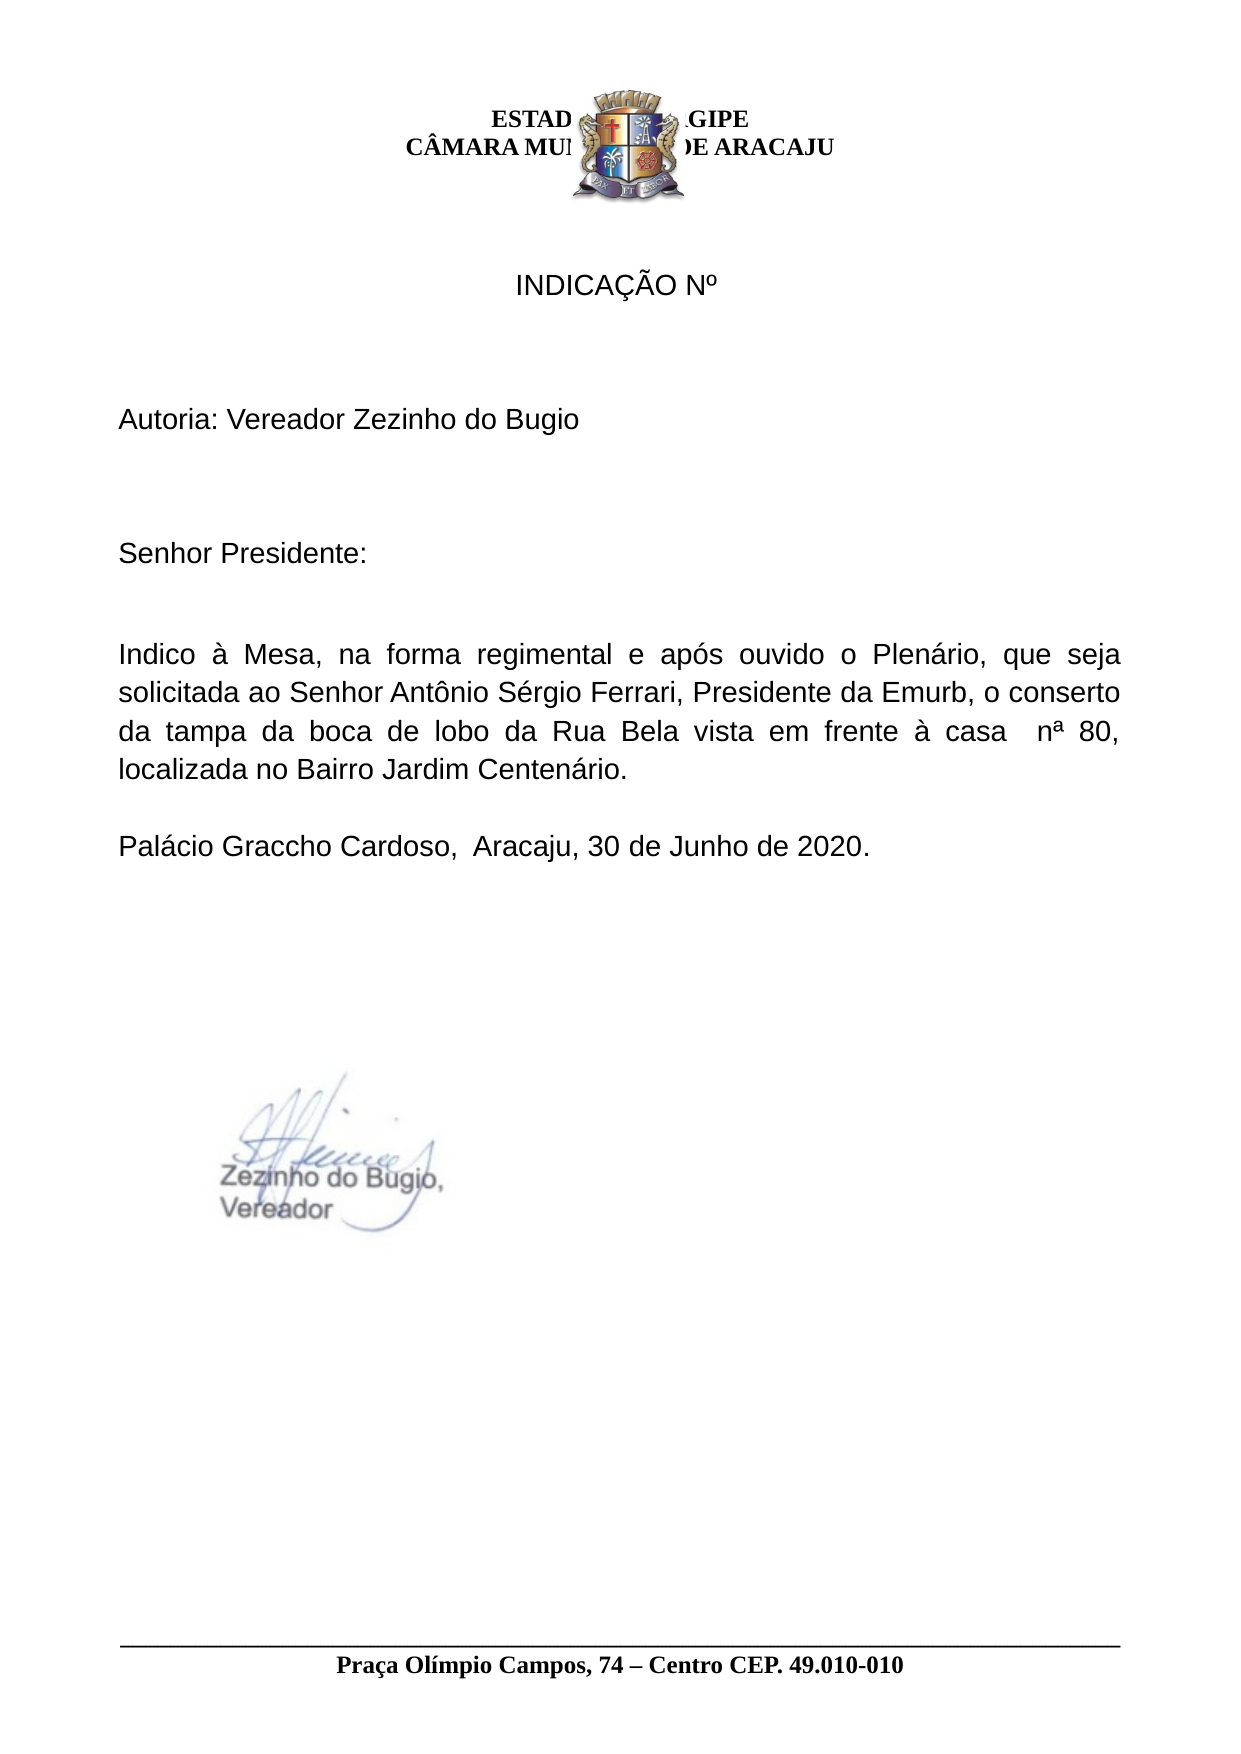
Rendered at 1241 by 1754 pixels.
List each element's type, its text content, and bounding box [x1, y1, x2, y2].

text Palácio Graccho Cardoso, Aracaju, 30 de Junho de 2020. [118, 829, 1122, 863]
text Senhor Presidente: [118, 536, 1122, 570]
text INDICAÇÃO Nº [118, 268, 1122, 301]
text Autoria: Vereador Zezinho do Bugio [118, 402, 1122, 436]
text Indico à Mesa, na forma regimental e após ouvido o Plenário, que seja solicitada ao Senhor Antônio Sérgio Ferrari, Presidente da Emurb, o conserto da tampa da boca de lobo da Rua Bela vista em frente à casa nª 80, localizada no Bairro Jardim Centenário. [118, 637, 1122, 786]
